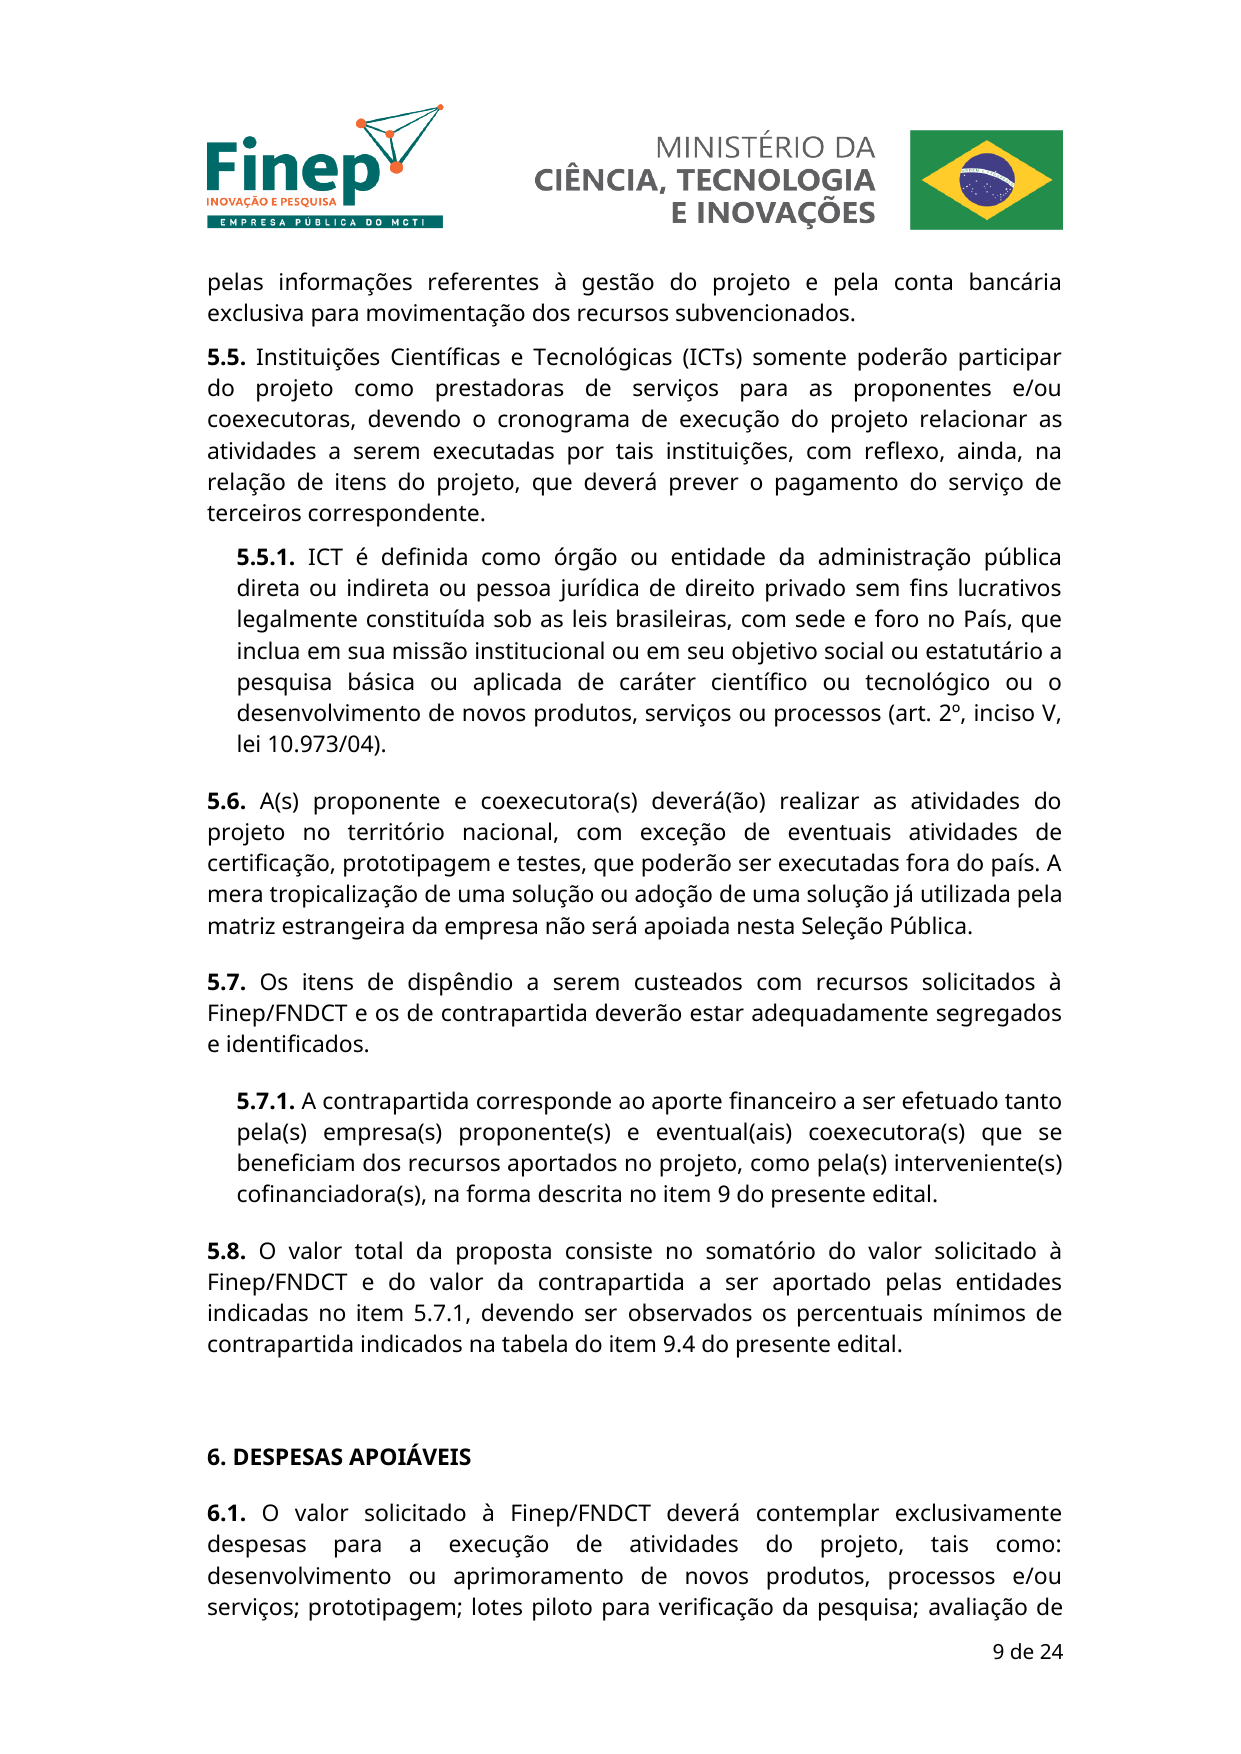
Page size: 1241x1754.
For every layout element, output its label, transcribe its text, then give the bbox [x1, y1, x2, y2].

text 5.5. Instituições Científicas e Tecnológicas (ICTs) somente poderão participar do projeto como prestadoras de serviços para as proponentes e/ou coexecutoras, devendo o cronograma de execução do projeto relacionar as atividades a serem executadas por tais instituições, com reflexo, ainda, na relação de itens do projeto, que deverá prever o pagamento do serviço de terceiros correspondente. [207, 341, 1063, 528]
text 5.7. Os itens de dispêndio a serem custeados com recursos solicitados à Finep/FNDCT e os de contrapartida deverão estar adequadamente segregados e identificados. [207, 966, 1063, 1059]
text 5.6. A(s) proponente e coexecutora(s) deverá(ão) realizar as atividades do projeto no território nacional, com exceção de eventuais atividades de certificação, prototipagem e testes, que poderão ser executadas fora do país. A mera tropicalização de uma solução ou adoção de uma solução já utilizada pela matriz estrangeira da empresa não será apoiada nesta Seleção Pública. [207, 784, 1063, 941]
text 5.8. O valor total da proposta consiste no somatório do valor solicitado à Finep/FNDCT e do valor da contrapartida a ser aportado pelas entidades indicadas no item 5.7.1, devendo ser observados os percentuais mínimos de contrapartida indicados na tabela do item 9.4 do presente edital. [207, 1234, 1063, 1359]
text pelas informações referentes à gestão do projeto e pela conta bancária exclusiva para movimentação dos recursos subvencionados. [207, 266, 1063, 328]
text 5.5.1. ICT é definida como órgão ou entidade da administração pública direta ou indireta ou pessoa jurídica de direito privado sem fins lucrativos legalmente constituída sob as leis brasileiras, com sede e foro no País, que inclua em sua missão institucional ou em seu objetivo social ou estatutário a pesquisa básica ou aplicada de caráter científico ou tecnológico ou o desenvolvimento de novos produtos, serviços ou processos (art. 2º, inciso V, lei 10.973/04). [236, 541, 1063, 759]
text 6. DESPESAS APOIÁVEIS [207, 1441, 1063, 1472]
text 6.1. O valor solicitado à Finep/FNDCT deverá contemplar exclusivamente despesas para a execução de atividades do projeto, tais como: desenvolvimento ou aprimoramento de novos produtos, processos e/ou serviços; prototipagem; lotes piloto para verificação da pesquisa; avaliação de [207, 1497, 1063, 1622]
text 5.7.1. A contrapartida corresponde ao aporte financeiro a ser efetuado tanto pela(s) empresa(s) proponente(s) e eventual(ais) coexecutora(s) que se beneficiam dos recursos aportados no projeto, como pela(s) interveniente(s) cofinanciadora(s), na forma descrita no item 9 do presente edital. [236, 1084, 1063, 1209]
